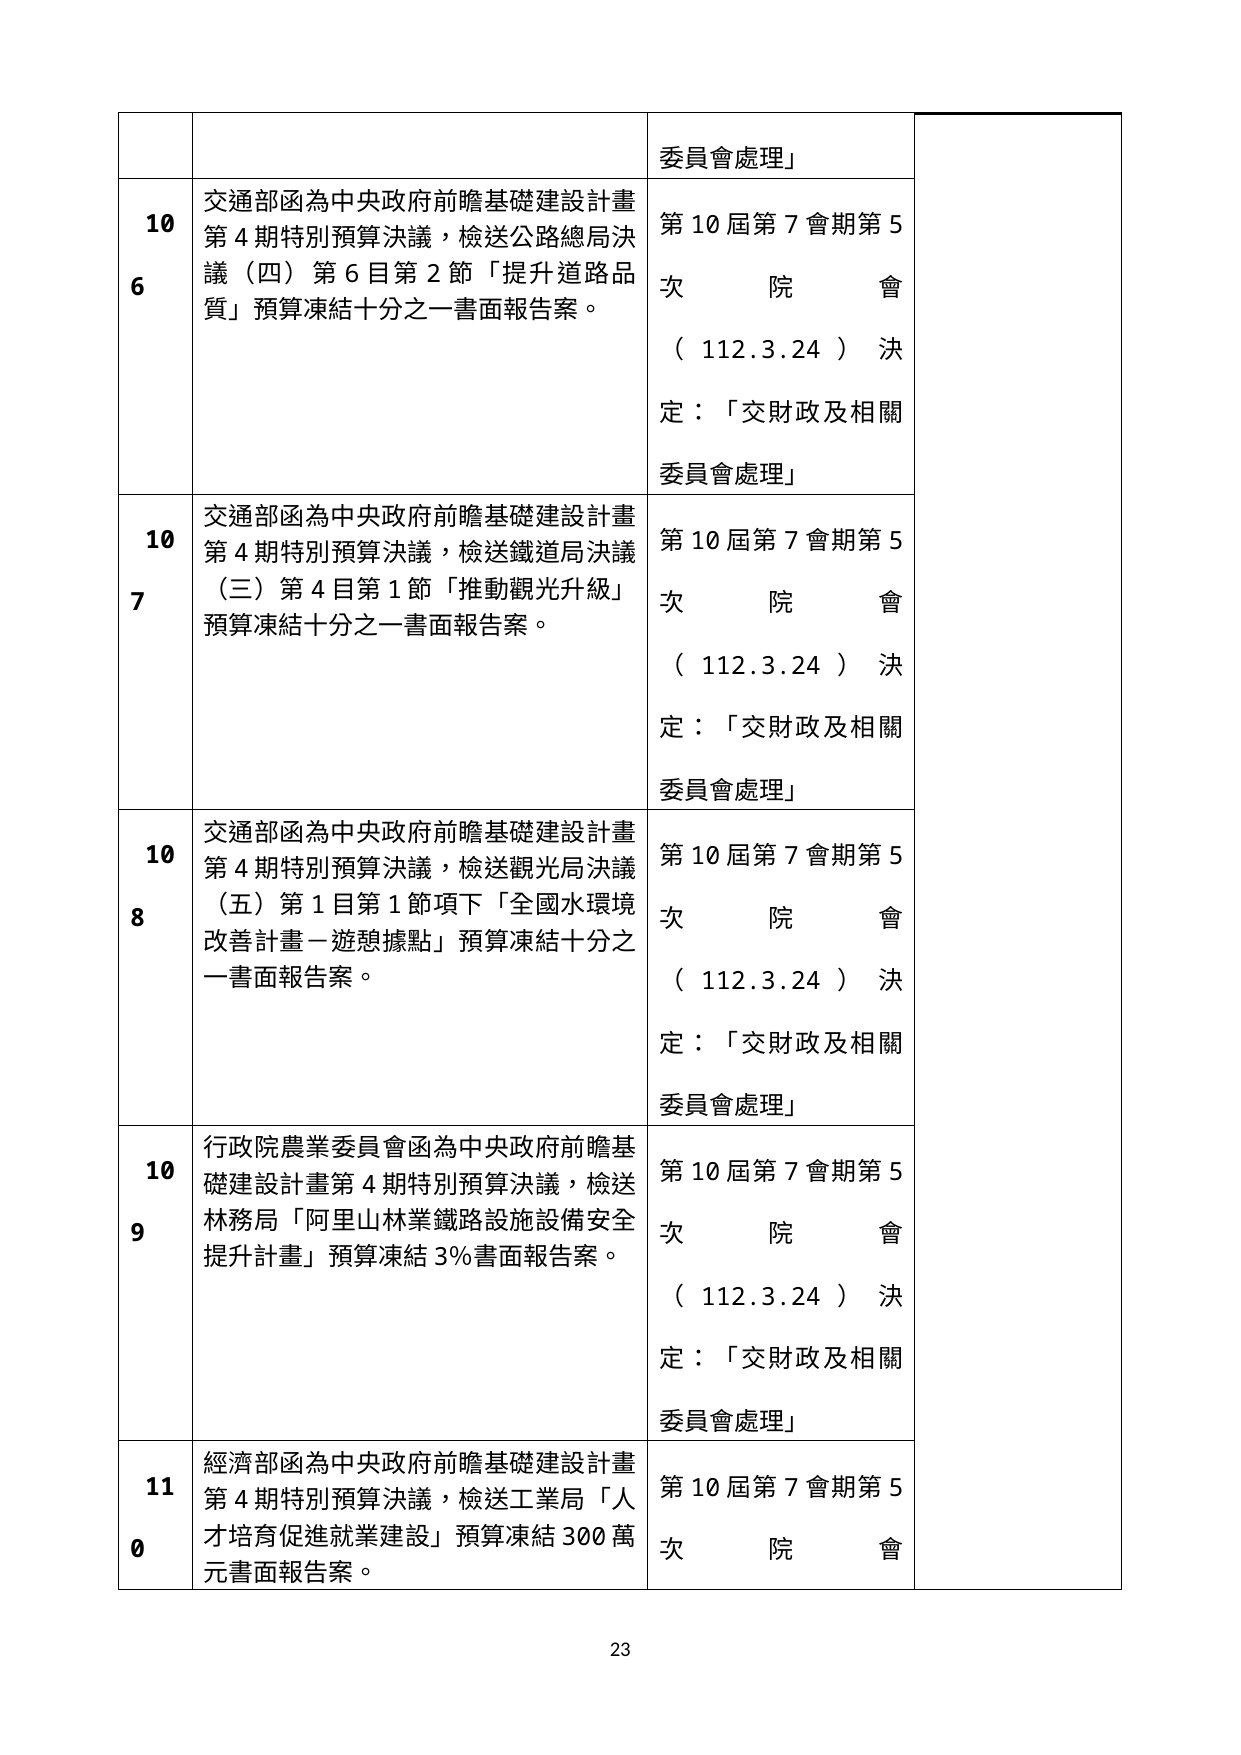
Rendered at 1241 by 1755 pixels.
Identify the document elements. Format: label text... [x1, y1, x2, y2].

table_cell [119, 113, 192, 178]
table_cell 交通部函為中央政府前瞻基礎建設計畫第4期特別預算決議，檢送公路總局決議（四）第6目第2節「提升道路品質」預算凍結十分之一書面報告案。 [193, 179, 647, 493]
table_cell [193, 113, 647, 178]
table_cell [119, 179, 192, 493]
table_cell [119, 495, 192, 809]
table_cell 第10屆第7會期第5次院會（112.3.24）決定：「交財政及相關委員會處理」 [648, 810, 914, 1125]
table_cell 經濟部函為中央政府前瞻基礎建設計畫第4期特別預算決議，檢送工業局「人才培育促進就業建設」預算凍結300萬元書面報告案。 [193, 1441, 647, 1588]
table_cell 行政院農業委員會函為中央政府前瞻基礎建設計畫第4期特別預算決議，檢送林務局「阿里山林業鐵路設施設備安全提升計畫」預算凍結3％書面報告案。 [193, 1126, 647, 1440]
table_cell [119, 1126, 192, 1440]
table_cell 交通部函為中央政府前瞻基礎建設計畫第4期特別預算決議，檢送鐵道局決議（三）第4目第1節「推動觀光升級」預算凍結十分之一書面報告案。 [193, 495, 647, 809]
table_cell [119, 1441, 192, 1588]
table_cell 第10屆第7會期第5次院會（112.3.24）決定：「交財政及相關委員會處理」 [648, 179, 914, 493]
table_cell 委員會處理」 [648, 113, 914, 178]
table_cell [915, 115, 1121, 1588]
table_cell 第10屆第7會期第5次院會 [648, 1441, 914, 1588]
table_cell 第10屆第7會期第5次院會（112.3.24）決定：「交財政及相關委員會處理」 [648, 495, 914, 809]
table_cell [119, 810, 192, 1125]
table_cell 交通部函為中央政府前瞻基礎建設計畫第4期特別預算決議，檢送觀光局決議（五）第1目第1節項下「全國水環境改善計畫－遊憩據點」預算凍結十分之一書面報告案。 [193, 810, 647, 1125]
table_cell 第10屆第7會期第5次院會（112.3.24）決定：「交財政及相關委員會處理」 [648, 1126, 914, 1440]
